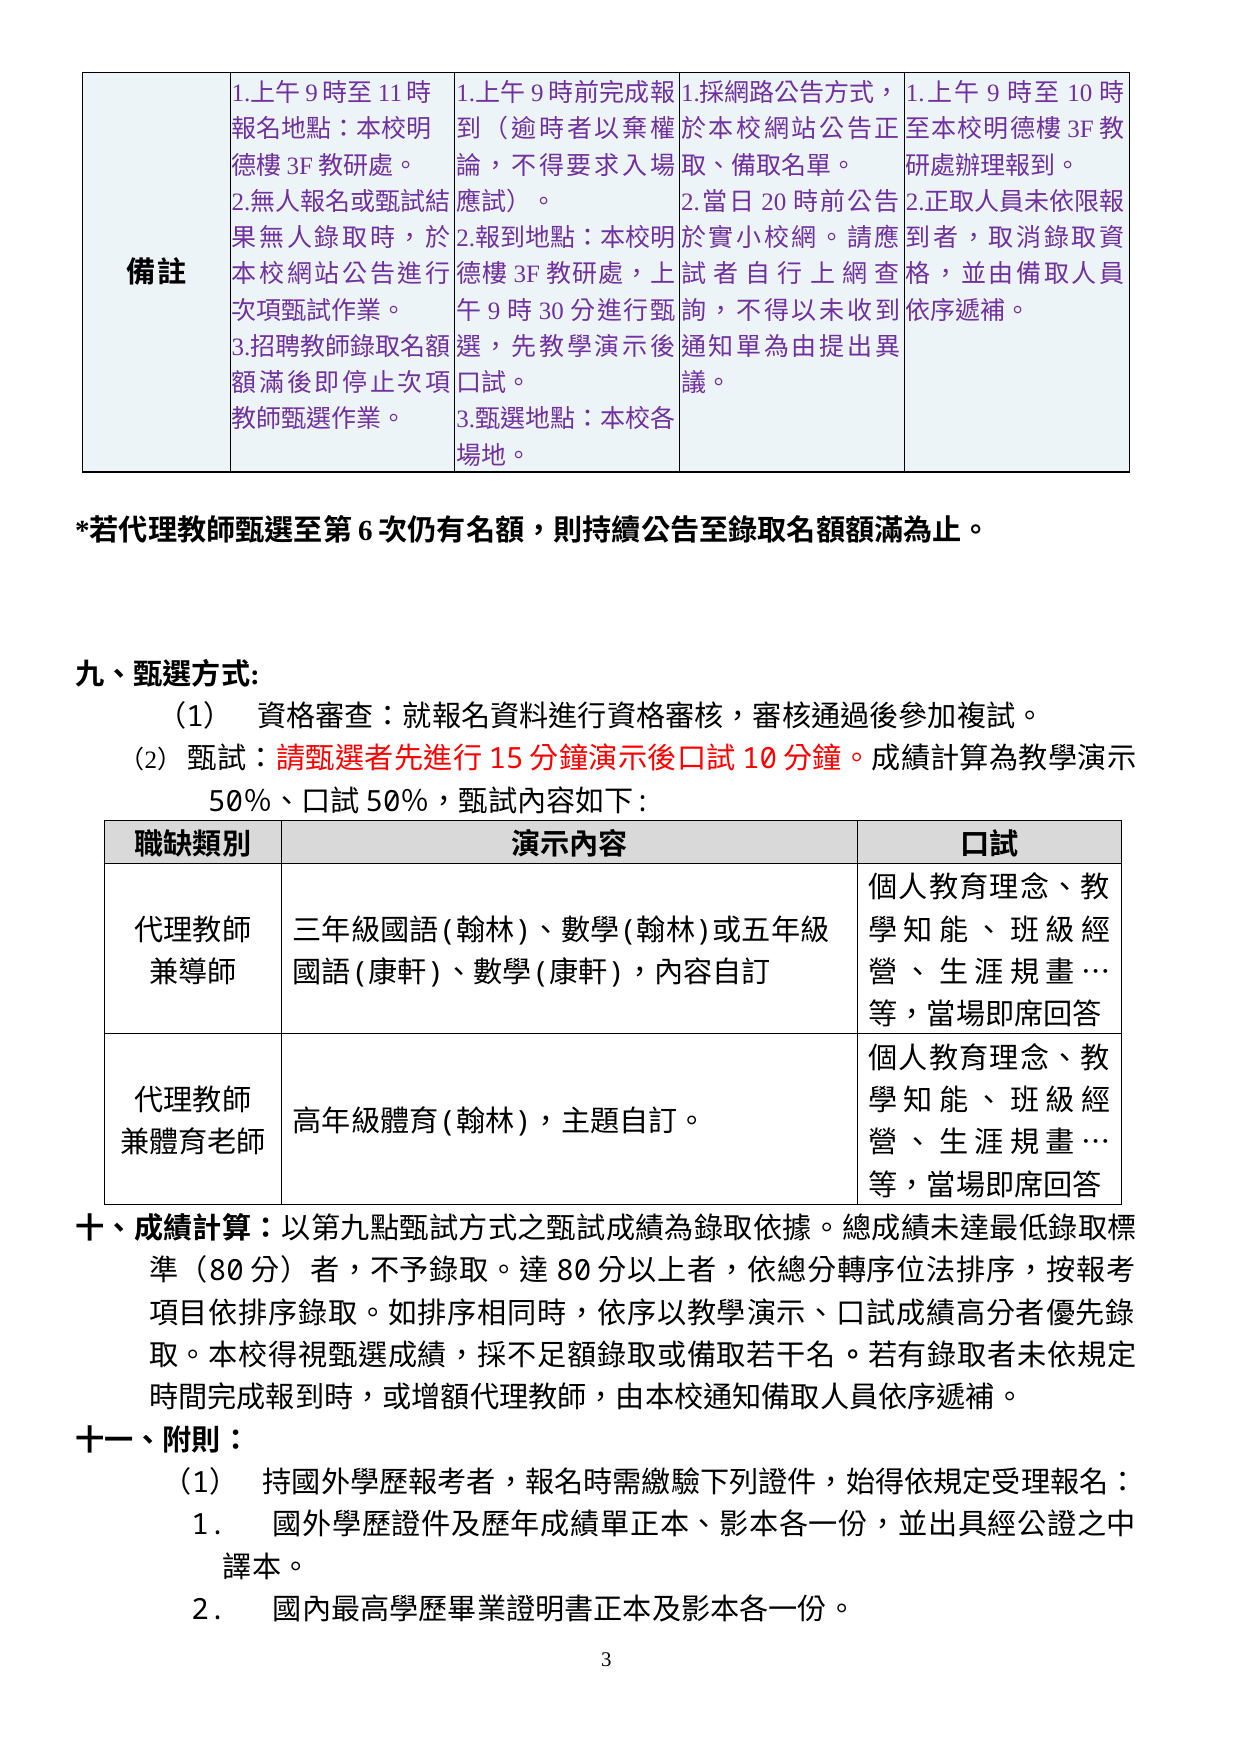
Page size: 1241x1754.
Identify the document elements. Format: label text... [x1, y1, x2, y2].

table_cell 三年級國語(翰林)、數學(翰林)或五年級國語(康軒)、數學(康軒)，內容自訂 [282, 864, 857, 1033]
list 持國外學歷報考者，報名時需繳驗下列證件，始得依規定受理報名： [162, 1458, 1137, 1501]
text 十、成績計算：以第九點甄試方式之甄試成績為錄取依據。總成績未達最低錄取標準（80分）者，不予錄取。達80分以上者，依總分轉序位法排序，按報考項目依排序錄取。如排序相同時，依序以教學演示、口試成績高分者優先錄取。本校得視甄選成績，採不足額錄取或備取若干名。若有錄取者未依規定時間完成報到時，或增額代理教師，由本校通知備取人員依序遞補。 [75, 1204, 1137, 1416]
table_cell 代理教師 兼導師 [105, 864, 281, 1033]
table_cell 代理教師 兼體育老師 [105, 1034, 281, 1203]
list 資格審查：就報名資料進行資格審核，審核通過後參加複試。 [157, 692, 1137, 735]
table_cell 1.上午9時至10時至本校明德樓3F教研處辦理報到。 2.正取人員未依限報到者，取消錄取資格，並由備取人員依序遞補。 [905, 73, 1129, 471]
table_cell 個人教育理念、教學知能、班級經營、生涯規畫…等，當場即席回答 [858, 864, 1121, 1033]
table_header 口試 [858, 821, 1121, 863]
table_cell 1.採網路公告方式，於本校網站公告正取、備取名單。 2.當日20時前公告於實小校網。請應試者自行上網查詢，不得以未收到通知單為由提出異議。 [680, 73, 904, 471]
table_cell 高年級體育(翰林)，主題自訂。 [282, 1034, 857, 1203]
table_cell 個人教育理念、教學知能、班級經營、生涯規畫…等，當場即席回答 [858, 1034, 1121, 1203]
list 國外學歷證件及歷年成績單正本、影本各一份，並出具經公證之中譯本。 [191, 1501, 1137, 1585]
text 十一、附則： [75, 1416, 1137, 1458]
table_cell 1.上午9時至11時 報名地點：本校明德樓3F教研處。 2.無人報名或甄試結果無人錄取時，於本校網站公告進行次項甄試作業。 3.招聘教師錄取名額額滿後即停止次項教師甄選作業。 [231, 73, 454, 471]
table_header 演示內容 [282, 821, 857, 863]
text *若代理教師甄選至第6次仍有名額，則持續公告至錄取名額額滿為止。 [75, 506, 1137, 549]
list 甄試：請甄選者先進行15分鐘演示後口試10分鐘。成績計算為教學演示50％、口試50％，甄試內容如下: [119, 735, 1137, 820]
table_cell 備註 [83, 73, 230, 471]
table_cell 1.上午9時前完成報到（逾時者以棄權論，不得要求入場應試）。 2.報到地點：本校明德樓3F教研處，上午9時30分進行甄選，先教學演示後口試。 3.甄選地點：本校各場地。 [455, 73, 679, 471]
text 九、甄選方式: [75, 650, 1137, 692]
list 國內最高學歷畢業證明書正本及影本各一份。 [191, 1585, 1137, 1628]
table_header 職缺類別 [105, 821, 281, 863]
